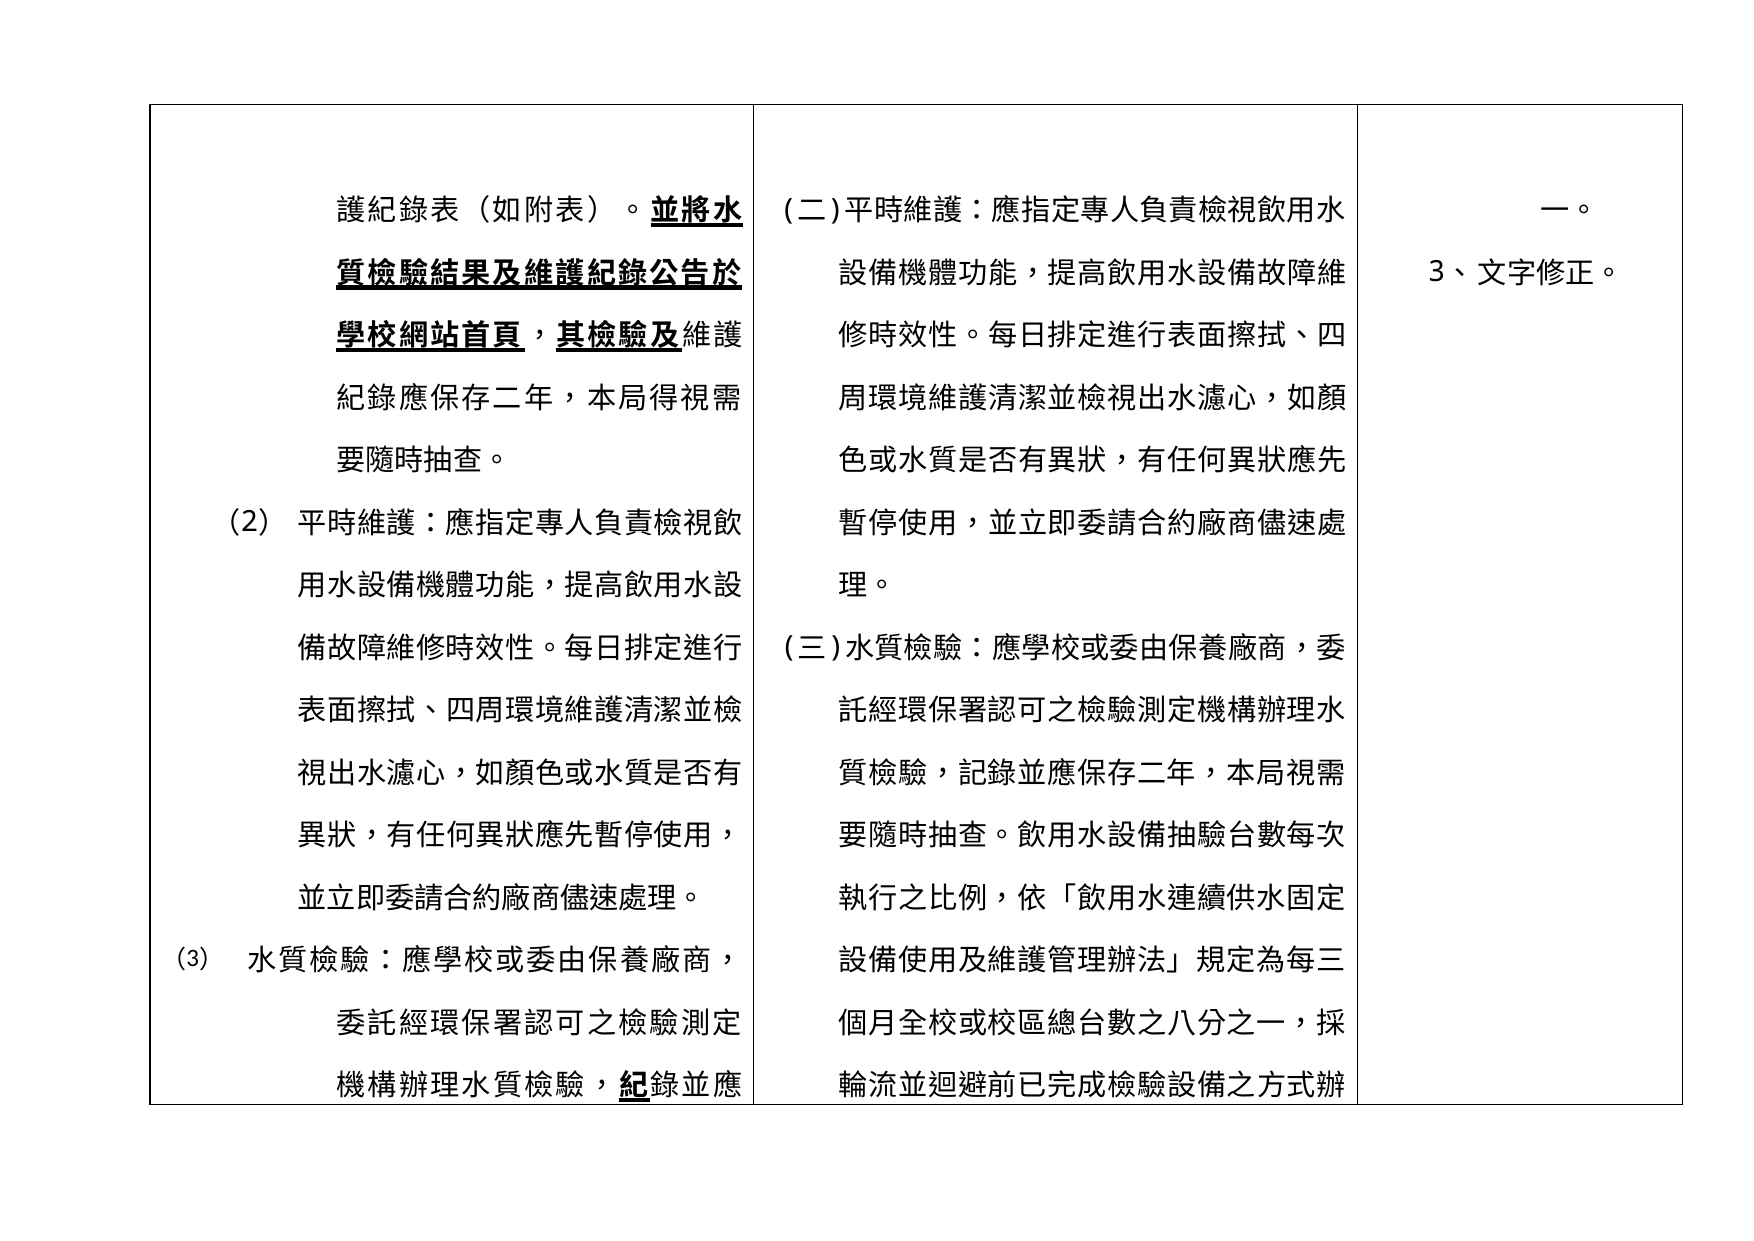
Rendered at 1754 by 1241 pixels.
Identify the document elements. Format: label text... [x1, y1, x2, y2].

table_cell 明列水質檢驗結果及維護紀錄公告學校首頁。 檢驗飲水機水質數量由每三個月全校或校區總臺數之原八分之一修改為四分之一。 文字修正。 [1358, 105, 1682, 1104]
table_cell 護紀錄表（如附表）。並將水質檢驗結果及維護紀錄公告於學校網站首頁，其檢驗及維護紀錄應保存二年，本局得視需要隨時抽查。 平時維護：應指定專人負責檢視飲用水設備機體功能，提高飲用水設備故障維修時效性。每日排定進行表面擦拭、四周環境維護清潔並檢視出水濾心，如顏色或水質是否有異狀，有任何異狀應先暫停使用，並立即委請合約廠商儘速處理。 水質檢驗：應學校或委由保養廠商，委託經環保署認可之檢驗測定機構辦理水質檢驗，紀錄並應 [151, 105, 753, 1104]
table_cell (二)平時維護：應指定專人負責檢視飲用水設備機體功能，提高飲用水設備故障維修時效性。每日排定進行表面擦拭、四周環境維護清潔並檢視出水濾心，如顏色或水質是否有異狀，有任何異狀應先暫停使用，並立即委請合約廠商儘速處理。 (三)水質檢驗：應學校或委由保養廠商，委託經環保署認可之檢驗測定機構辦理水質檢驗，記錄並應保存二年，本局視需要隨時抽查。飲用水設備抽驗台數每次執行之比例，依「飲用水連續供水固定設備使用及維護管理辦法」規定為每三個月全校或校區總台數之八分之一，採輪流並迴避前已完成檢驗設備之方式辦 [754, 105, 1357, 1104]
